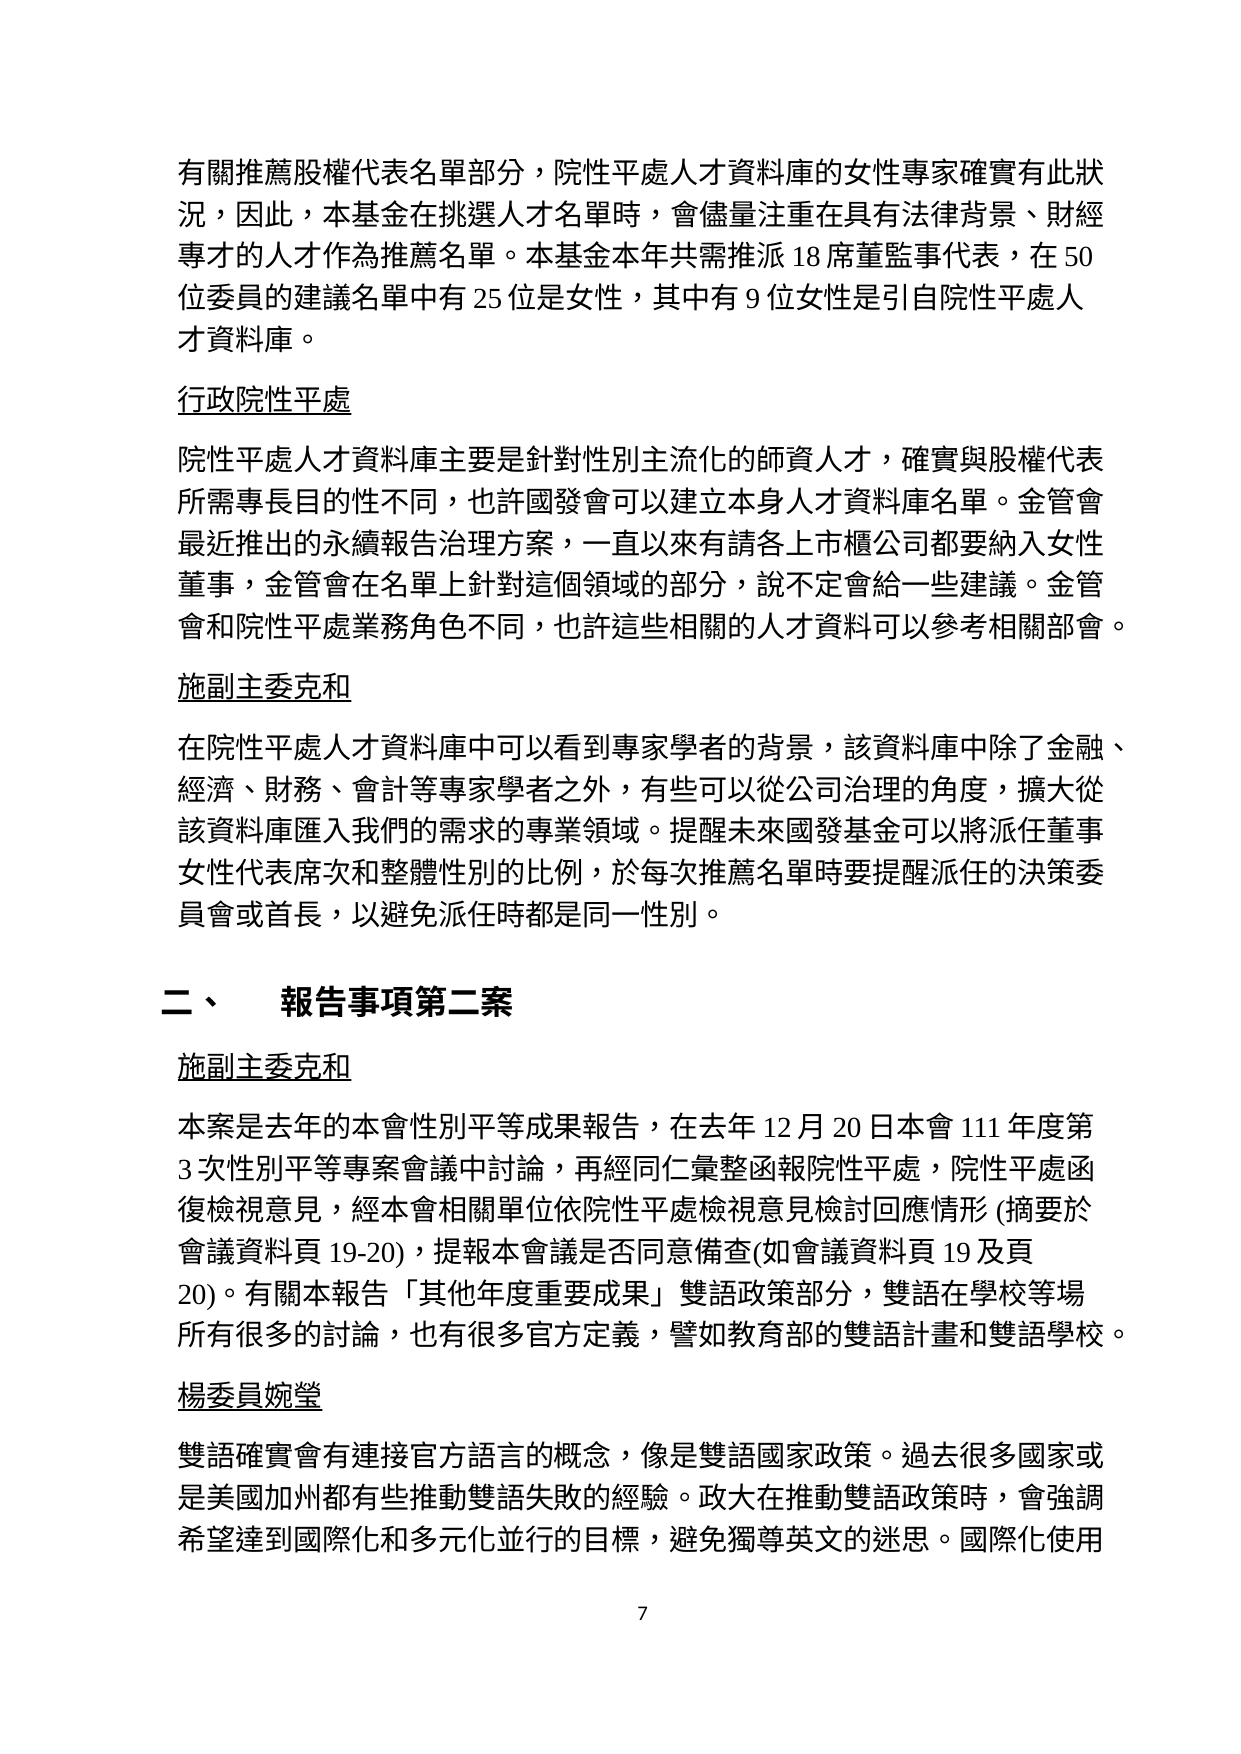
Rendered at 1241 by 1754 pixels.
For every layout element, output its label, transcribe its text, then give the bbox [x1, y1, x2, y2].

text 施副主委克和 [177, 1044, 1107, 1085]
text 有關推薦股權代表名單部分，院性平處人才資料庫的女性專家確實有此狀況，因此，本基金在挑選人才名單時，會儘量注重在具有法律背景、財經專才的人才作為推薦名單。本基金本年共需推派18席董監事代表，在50位委員的建議名單中有25位是女性，其中有9位女性是引自院性平處人才資料庫。 [177, 150, 1107, 358]
text 在院性平處人才資料庫中可以看到專家學者的背景，該資料庫中除了金融、經濟、財務、會計等專家學者之外，有些可以從公司治理的角度，擴大從該資料庫匯入我們的需求的專業領域。提醒未來國發基金可以將派任董事女性代表席次和整體性別的比例，於每次推薦名單時要提醒派任的決策委員會或首長，以避免派任時都是同一性別。 [177, 725, 1107, 933]
text 行政院性平處 [177, 377, 1107, 419]
text 雙語確實會有連接官方語言的概念，像是雙語國家政策。過去很多國家或是美國加州都有些推動雙語失敗的經驗。政大在推動雙語政策時，會強調希望達到國際化和多元化並行的目標，避免獨尊英文的迷思。國際化使用 [177, 1433, 1107, 1558]
list 報告事項第二案 [161, 971, 1107, 1025]
text 本案是去年的本會性別平等成果報告，在去年12月20日本會111年度第3次性別平等專案會議中討論，再經同仁彙整函報院性平處，院性平處函復檢視意見，經本會相關單位依院性平處檢視意見檢討回應情形 (摘要於會議資料頁19-20)，提報本會議是否同意備查(如會議資料頁19及頁20)。有關本報告「其他年度重要成果」雙語政策部分，雙語在學校等場所有很多的討論，也有很多官方定義，譬如教育部的雙語計畫和雙語學校。 [177, 1104, 1107, 1354]
text 楊委員婉瑩 [177, 1373, 1107, 1414]
text 施副主委克和 [177, 664, 1107, 706]
text 院性平處人才資料庫主要是針對性別主流化的師資人才，確實與股權代表所需專長目的性不同，也許國發會可以建立本身人才資料庫名單。金管會最近推出的永續報告治理方案，一直以來有請各上市櫃公司都要納入女性董事，金管會在名單上針對這個領域的部分，說不定會給一些建議。金管會和院性平處業務角色不同，也許這些相關的人才資料可以參考相關部會。 [177, 437, 1107, 646]
